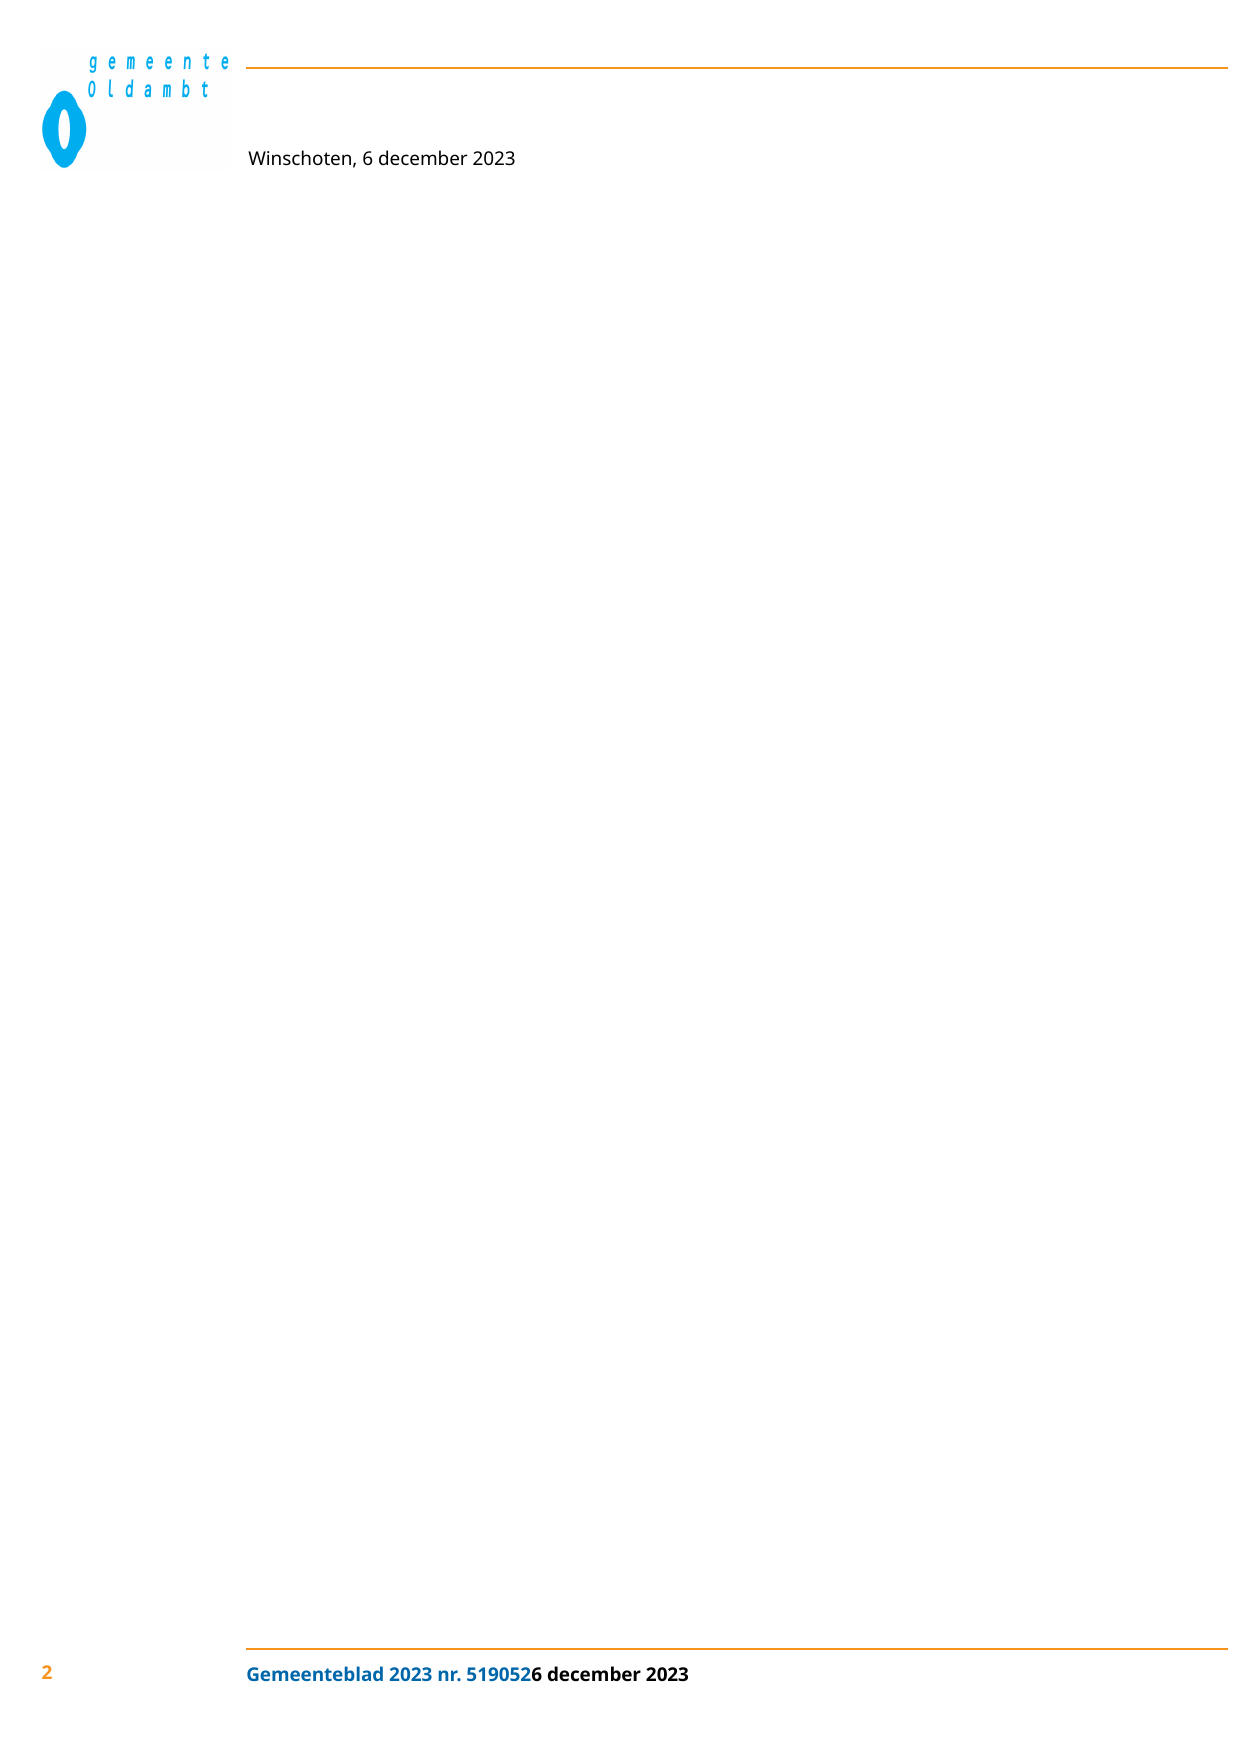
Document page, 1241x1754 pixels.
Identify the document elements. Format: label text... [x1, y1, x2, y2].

picture [41, 47, 231, 172]
text Winschoten, 6 december 2023 [248, 145, 1152, 171]
